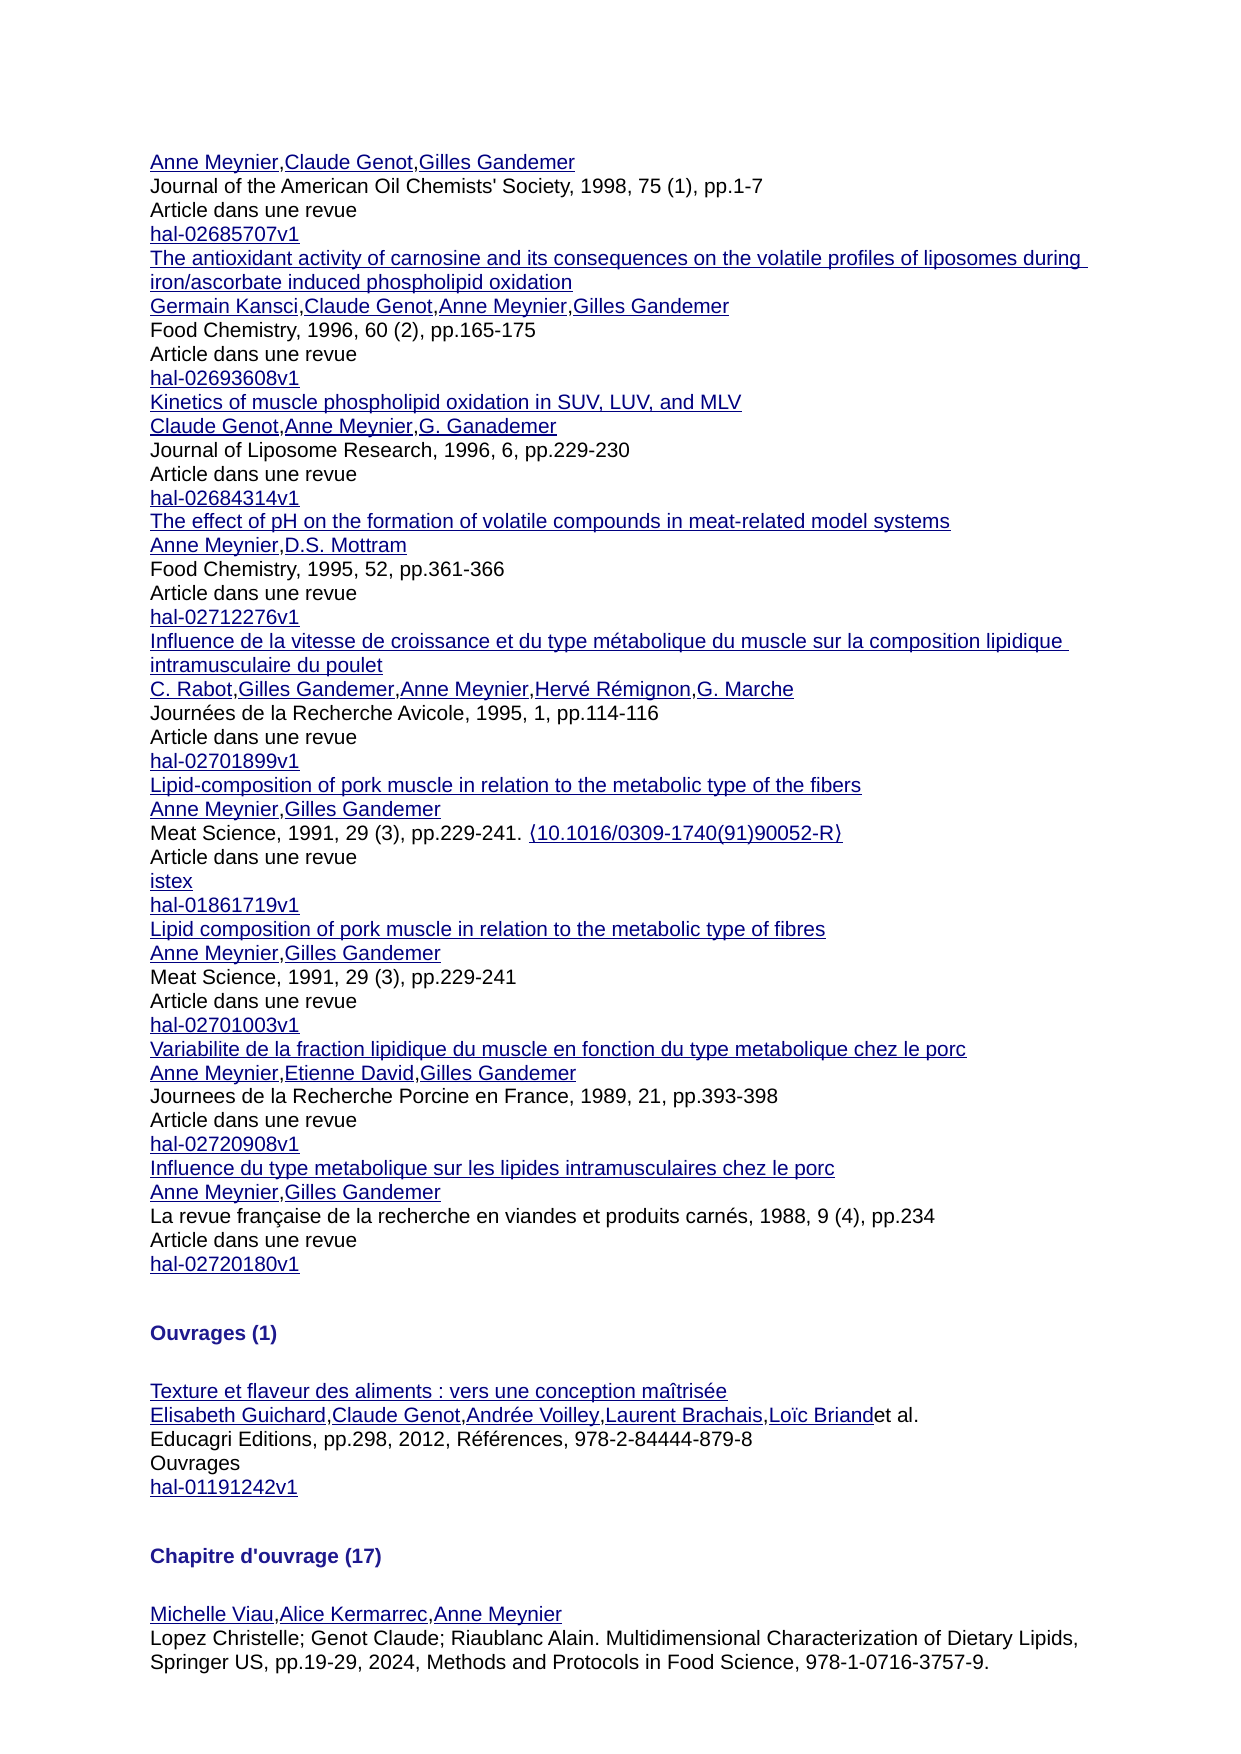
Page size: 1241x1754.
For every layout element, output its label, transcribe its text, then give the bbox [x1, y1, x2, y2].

table_cell Anne Meynier,Claude Genot,Gilles Gandemer Journal of the American Oil Chemists' Society, 1998, 75 (1), pp.1-7 Article dans une revue hal-02685707v1 [150, 150, 1090, 246]
table_header Chap 2. Separation of Lipid Classes by Solid Phase Extraction for Subsequent Analysis Michelle Viau,Alice Kermarrec,Anne Meynier Lopez Christelle; Genot Claude; Riaublanc Alain. Multidimensional Characterization of Dietary Lipids, Springer US, pp.19-29, 2024, Methods and Protocols in Food Science, 978-1-0716-3757-9. ⟨10.1007/978-1-0716-3758-6_2⟩ Chapitre d'ouvrage hal-04664261v1 [150, 1602, 1090, 1674]
table_cell Kinetics of muscle phospholipid oxidation in SUV, LUV, and MLV Claude Genot,Anne Meynier,G. Ganademer Journal of Liposome Research, 1996, 6, pp.229-230 Article dans une revue hal-02684314v1 [150, 390, 1090, 509]
subtitle Chapitre d'ouvrage (17) [150, 1544, 1090, 1568]
table_cell Variabilite de la fraction lipidique du muscle en fonction du type metabolique chez le porc Anne Meynier,Etienne David,Gilles Gandemer Journees de la Recherche Porcine en France, 1989, 21, pp.393-398 Article dans une revue hal-02720908v1 [150, 1036, 1090, 1156]
table_cell Lipid-composition of pork muscle in relation to the metabolic type of the fibers Anne Meynier,Gilles Gandemer Meat Science, 1991, 29 (3), pp.229-241. ⟨10.1016/0309-1740(91)90052-R⟩ Article dans une revue istex hal-01861719v1 [150, 773, 1090, 917]
table_cell Lipid composition of pork muscle in relation to the metabolic type of fibres Anne Meynier,Gilles Gandemer Meat Science, 1991, 29 (3), pp.229-241 Article dans une revue hal-02701003v1 [150, 917, 1090, 1036]
table_cell The antioxidant activity of carnosine and its consequences on the volatile profiles of liposomes during iron/ascorbate induced phospholipid oxidation Germain Kansci,Claude Genot,Anne Meynier,Gilles Gandemer Food Chemistry, 1996, 60 (2), pp.165-175 Article dans une revue hal-02693608v1 [150, 246, 1090, 389]
table_header Texture et flaveur des aliments : vers une conception maîtrisée Elisabeth Guichard,Claude Genot,Andrée Voilley,Laurent Brachais,Loïc Briandet al. Educagri Editions, pp.298, 2012, Références, 978-2-84444-879-8 Ouvrages hal-01191242v1 [150, 1379, 1090, 1499]
table_cell Influence du type metabolique sur les lipides intramusculaires chez le porc Anne Meynier,Gilles Gandemer La revue française de la recherche en viandes et produits carnés, 1988, 9 (4), pp.234 Article dans une revue hal-02720180v1 [150, 1156, 1090, 1276]
table_cell The effect of pH on the formation of volatile compounds in meat-related model systems Anne Meynier,D.S. Mottram Food Chemistry, 1995, 52, pp.361-366 Article dans une revue hal-02712276v1 [150, 509, 1090, 629]
subtitle Ouvrages (1) [150, 1321, 1090, 1345]
table_cell Influence de la vitesse de croissance et du type métabolique du muscle sur la composition lipidique intramusculaire du poulet C. Rabot,Gilles Gandemer,Anne Meynier,Hervé Rémignon,G. Marche Journées de la Recherche Avicole, 1995, 1, pp.114-116 Article dans une revue hal-02701899v1 [150, 629, 1090, 773]
